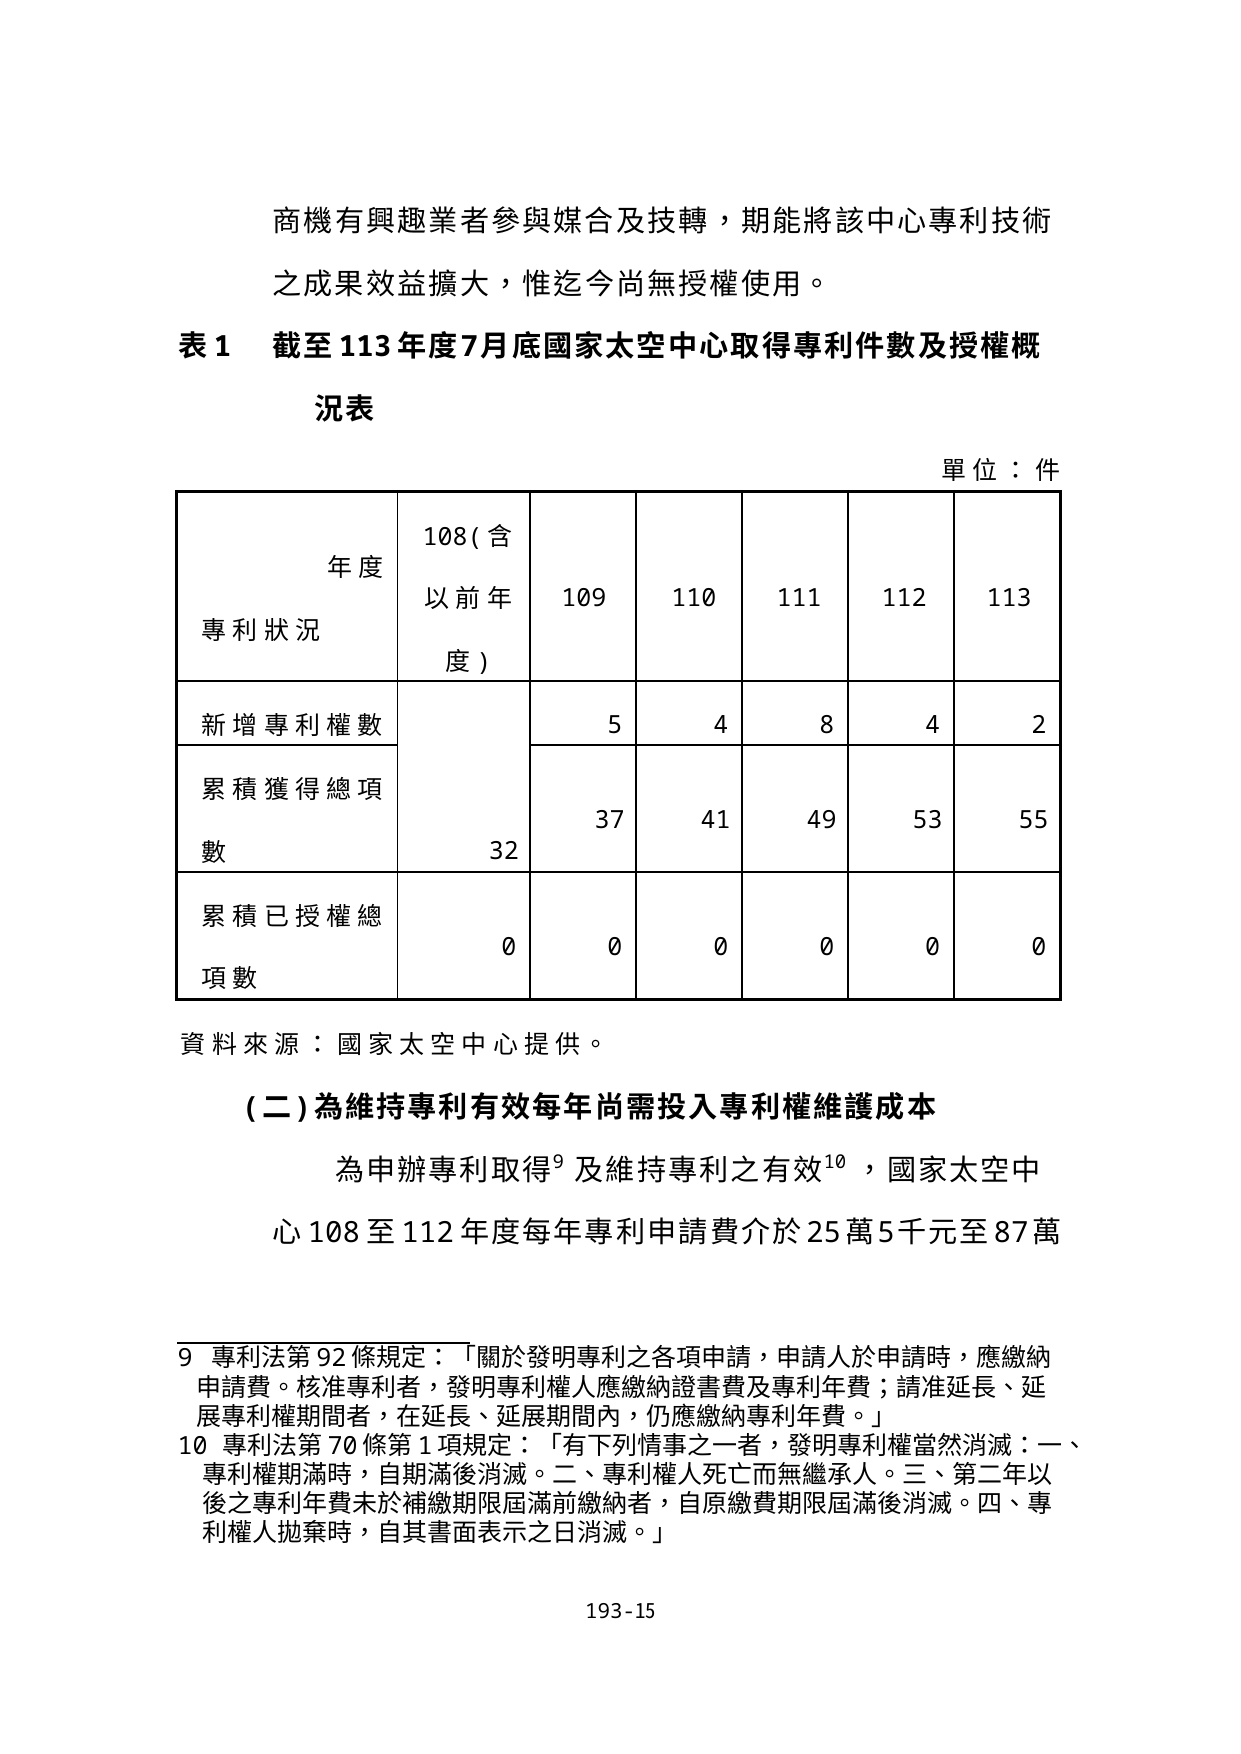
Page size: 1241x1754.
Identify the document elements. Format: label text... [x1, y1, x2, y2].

table_cell 0 [743, 873, 847, 997]
table_cell 0 [849, 873, 953, 997]
table_cell 累積獲得總項數 [178, 746, 397, 871]
table_cell 5 [531, 682, 635, 744]
table_header 113 [955, 493, 1059, 680]
text 商機有興趣業者參與媒合及技轉，期能將該中心專利技術之成果效益擴大，惟迄今尚無授權使用。 [266, 177, 1063, 302]
table_cell 0 [955, 873, 1059, 997]
table_cell 32 [398, 682, 529, 871]
table_header 108(含以前年度) [398, 493, 529, 680]
table_cell 0 [637, 873, 741, 997]
table_cell 2 [955, 682, 1059, 744]
text 單位：件 [236, 427, 1063, 490]
table_cell 49 [743, 746, 847, 871]
table_header 109 [531, 493, 635, 680]
table_cell 55 [955, 746, 1059, 871]
table_cell 4 [637, 682, 741, 744]
table_cell 4 [849, 682, 953, 744]
table_cell 41 [637, 746, 741, 871]
table_cell 累積已授權總項數 [178, 873, 397, 997]
table_cell 0 [398, 873, 529, 997]
table_cell 8 [743, 682, 847, 744]
table_cell 0 [531, 873, 635, 997]
table_cell 37 [531, 746, 635, 871]
table_cell 新增專利權數 [178, 682, 397, 744]
table_header 112 [849, 493, 953, 680]
text (二)為維持專利有效每年尚需投入專利權維護成本 [236, 1063, 1063, 1126]
table_header 年度 專利狀況 [178, 493, 397, 680]
table_header 110 [637, 493, 741, 680]
text 為申辦專利取得及維持專利之有效，國家太空中心108至112年度每年專利申請費介於25萬5千元至87萬 [266, 1126, 1063, 1251]
table_cell 53 [849, 746, 953, 871]
text 表1 截至113年度7月底國家太空中心取得專利件數及授權概況表 [177, 302, 1063, 427]
text 資料來源：國家太空中心提供。 [177, 1001, 1063, 1063]
text 專利法第92條規定：「關於發明專利之各項申請，申請人於申請時，應繳納申請費。核准專利者，發明專利權人應繳納證書費及專利年費；請准延長、延展專利權期間者，在延長、延展期間內，仍應繳納專利年費。」 [177, 1343, 1063, 1431]
text 專利法第70條第1項規定：「有下列情事之一者，發明專利權當然消滅：一、專利權期滿時，自期滿後消滅。二、專利權人死亡而無繼承人。三、第二年以後之專利年費未於補繳期限屆滿前繳納者，自原繳費期限屆滿後消滅。四、專利權人拋棄時，自其書面表示之日消滅。」 [177, 1431, 1063, 1548]
table_header 111 [743, 493, 847, 680]
